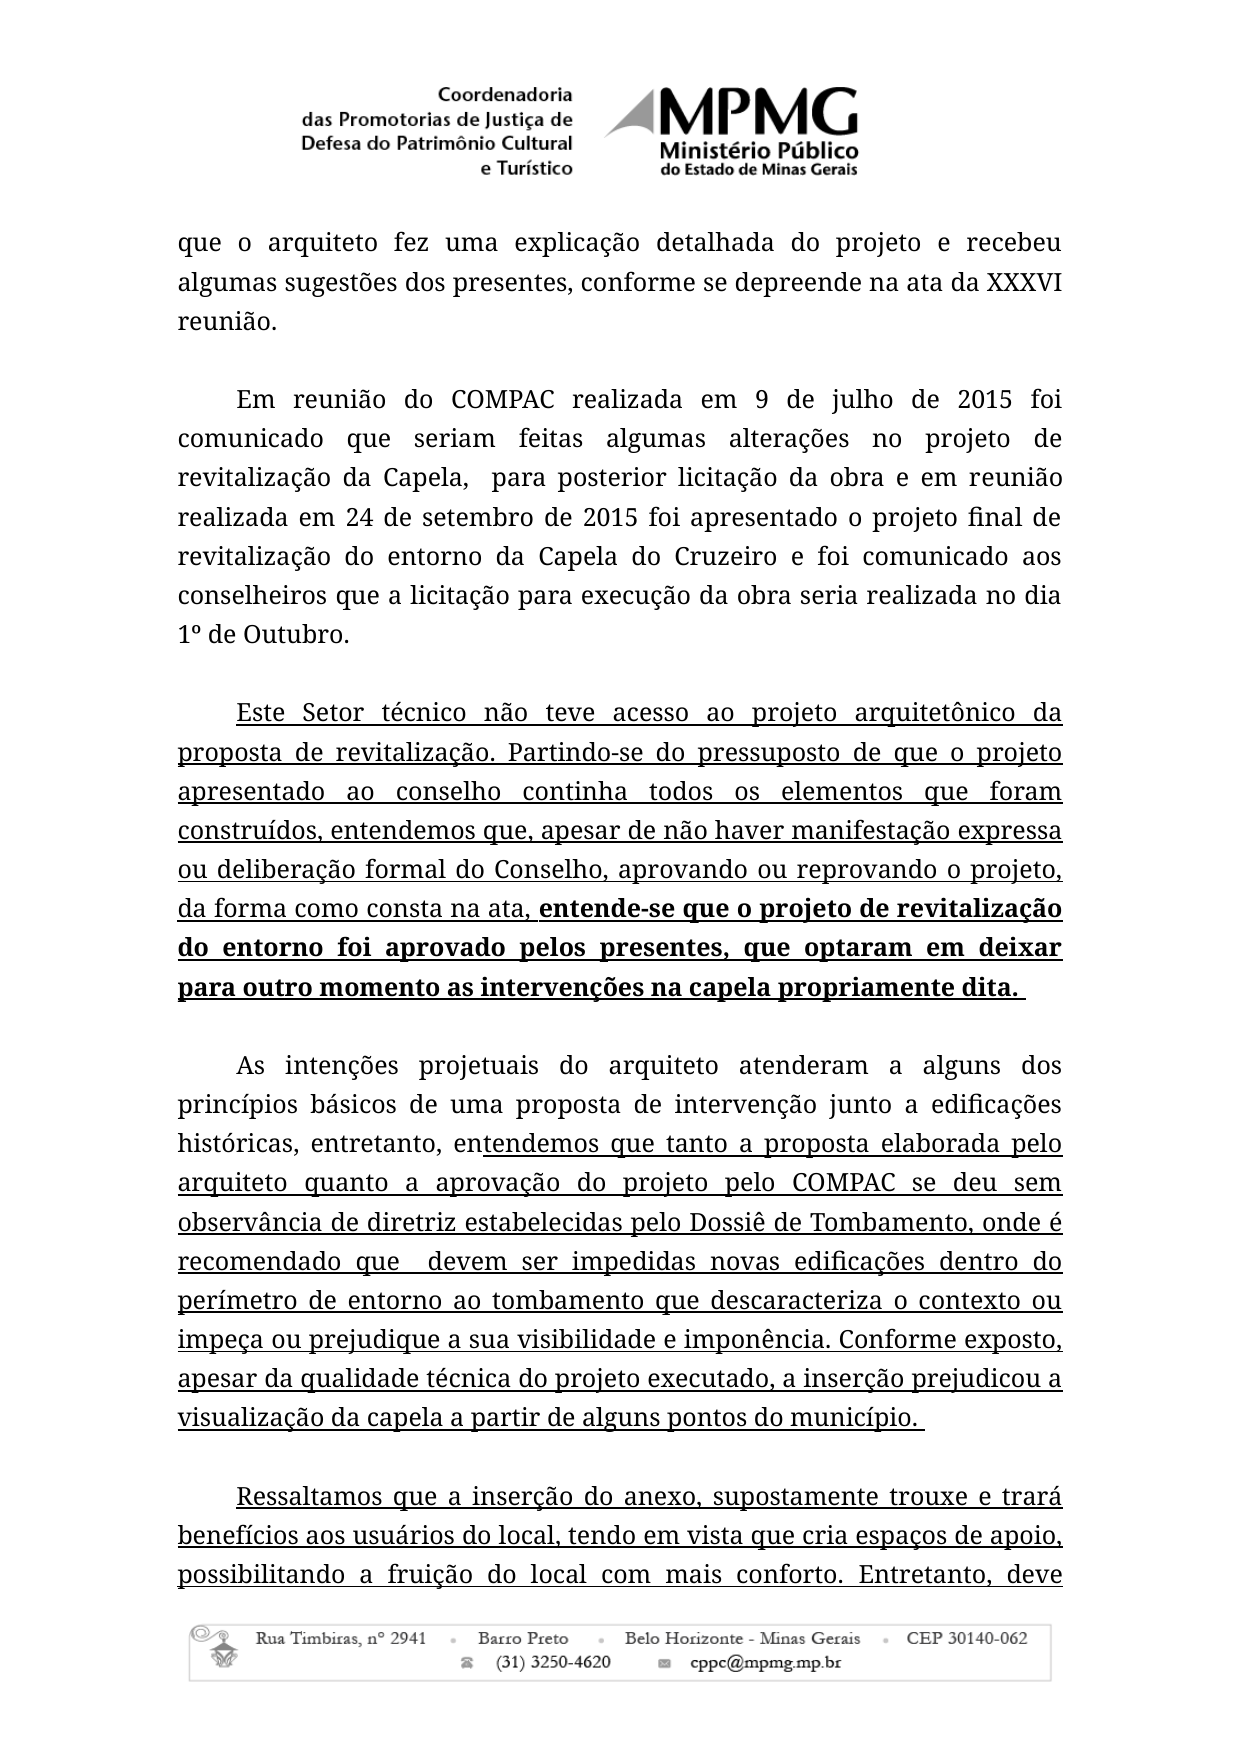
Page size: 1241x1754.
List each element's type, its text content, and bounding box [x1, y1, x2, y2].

text visualização da capela a partir de alguns pontos do município. [177, 1391, 1063, 1434]
text para outro momento as intervenções na capela propriamente dita. [177, 960, 1063, 1003]
text Este Setor técnico não teve acesso ao projeto arquitetônico da proposta de revitalização. Partindo-se do pressuposto de que o projeto [177, 695, 1063, 763]
text possibilitando a fruição do local com mais conforto. Entretanto, deve [177, 1547, 1063, 1586]
text apresentado ao conselho continha todos os elementos que foram [177, 765, 1063, 802]
text impeça ou prejudique a sua visibilidade e imponência. Conforme exposto, [177, 1313, 1063, 1351]
text apesar da qualidade técnica do projeto executado, a inserção prejudicou a [177, 1352, 1063, 1390]
picture [177, 59, 1053, 192]
text recomendado que devem ser impedidas novas edificações dentro do [177, 1234, 1063, 1272]
picture [177, 1616, 1062, 1688]
text Em reunião do COMPAC realizada em 9 de julho de 2015 foi comunicado que seriam feitas algumas alterações no projeto de revitalização da Capela, para posterior licitação da obra e em reunião realizada em 24 de setembro de 2015 foi apresentado o projeto final de revitalização do entorno da Capela do Cruzeiro e foi comunicado aos conselheiros que a licitação para execução da obra seria realizada no dia 1º de Outubro. [177, 382, 1063, 651]
text Ressaltamos que a inserção do anexo, supostamente trouxe e trará benefícios aos usuários do local, tendo em vista que cria espaços de apoio, [177, 1478, 1063, 1546]
text que o arquiteto fez uma explicação detalhada do projeto e recebeu algumas sugestões dos presentes, conforme se depreende na ata da XXXVI reunião. [177, 225, 1063, 337]
text As intenções projetuais do arquiteto atenderam a alguns dos princípios básicos de uma proposta de intervenção junto a edificações históricas, entretanto, entendemos que tanto a proposta elaborada pelo arquiteto quanto a aprovação do projeto pelo COMPAC se deu sem [177, 1047, 1063, 1194]
text perímetro de entorno ao tombamento que descaracteriza o contexto ou [177, 1273, 1063, 1311]
text ou deliberação formal do Conselho, aprovando ou reprovando o projeto, [177, 842, 1063, 881]
text observância de diretriz estabelecidas pelo Dossiê de Tombamento, onde é [177, 1195, 1063, 1233]
text do entorno foi aprovado pelos presentes, que optaram em deixar [177, 921, 1063, 959]
text da forma como consta na ata, entende-se que o projeto de revitalização [177, 882, 1063, 920]
text construídos, entendemos que, apesar de não haver manifestação expressa [177, 803, 1063, 841]
